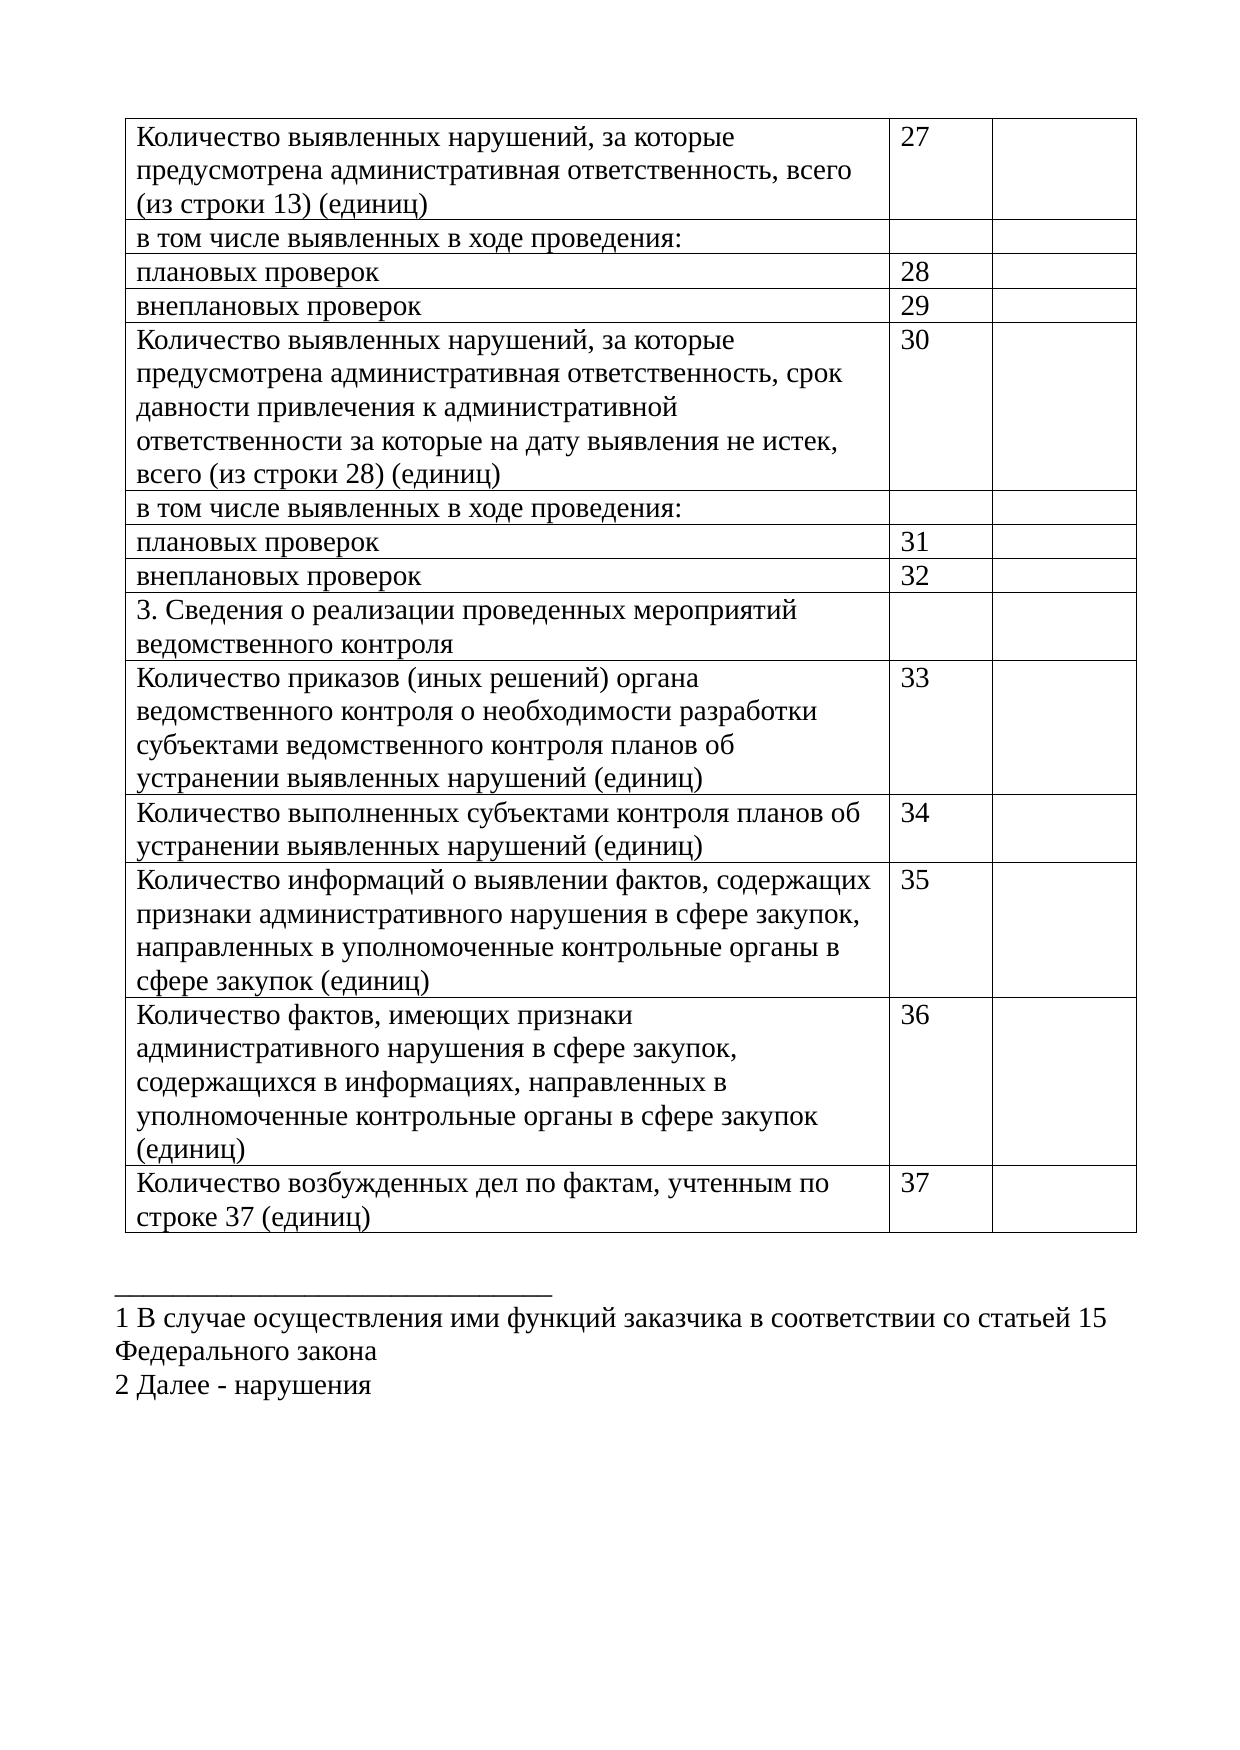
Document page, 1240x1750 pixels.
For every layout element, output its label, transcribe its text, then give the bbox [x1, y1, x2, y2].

table_cell 30 [890, 323, 992, 490]
table_cell 35 [890, 863, 992, 996]
table_cell [993, 863, 1136, 996]
table_cell [993, 491, 1136, 524]
table_cell [993, 119, 1136, 219]
table_cell [890, 220, 992, 253]
table_cell [890, 491, 992, 524]
text 2 Далее - нарушения [114, 1367, 1156, 1401]
table_cell [993, 559, 1136, 592]
table_cell в том числе выявленных в ходе проведения: [126, 220, 889, 253]
table_cell Количество возбужденных дел по фактам, учтенным по строке 37 (единиц) [126, 1166, 889, 1232]
table_cell Количество приказов (иных решений) органа ведомственного контроля о необходимости разработки субъектами ведомственного контроля планов об устранении выявленных нарушений (единиц) [126, 661, 889, 794]
table_cell [993, 289, 1136, 321]
table_cell Количество информаций о выявлении фактов, содержащих признаки административного нарушения в сфере закупок, направленных в уполномоченные контрольные органы в сфере закупок (единиц) [126, 863, 889, 996]
text 1 В случае осуществления ими функций заказчика в соответствии со статьей 15 Федерального закона [114, 1300, 1156, 1367]
table_cell [993, 795, 1136, 862]
table_cell [993, 323, 1136, 490]
table_cell 27 [890, 119, 992, 219]
table_cell 37 [890, 1166, 992, 1232]
table_cell плановых проверок [126, 525, 889, 558]
table_cell 28 [890, 254, 992, 287]
table_cell [890, 593, 992, 659]
table_cell [993, 593, 1136, 659]
table_cell 32 [890, 559, 992, 592]
table_cell 34 [890, 795, 992, 862]
table_cell Количество выполненных субъектами контроля планов об устранении выявленных нарушений (единиц) [126, 795, 889, 862]
table_cell [993, 254, 1136, 287]
table_cell 3. Сведения о реализации проведенных мероприятий ведомственного контроля [126, 593, 889, 659]
table_cell Количество выявленных нарушений, за которые предусмотрена административная ответственность, всего (из строки 13) (единиц) [126, 119, 889, 219]
table_cell [993, 525, 1136, 558]
table_cell [993, 1166, 1136, 1232]
table_cell 36 [890, 998, 992, 1165]
table_cell Количество фактов, имеющих признаки административного нарушения в сфере закупок, содержащихся в информациях, направленных в уполномоченные контрольные органы в сфере закупок (единиц) [126, 998, 889, 1165]
table_cell 29 [890, 289, 992, 321]
table_cell в том числе выявленных в ходе проведения: [126, 491, 889, 524]
table_cell Количество выявленных нарушений, за которые предусмотрена административная ответственность, срок давности привлечения к административной ответственности за которые на дату выявления не истек, всего (из строки 28) (единиц) [126, 323, 889, 490]
table_cell плановых проверок [126, 254, 889, 287]
table_cell [993, 998, 1136, 1165]
table_cell [993, 220, 1136, 253]
table_cell 33 [890, 661, 992, 794]
text ______________________________ [114, 1266, 1156, 1300]
table_cell внеплановых проверок [126, 289, 889, 321]
table_cell внеплановых проверок [126, 559, 889, 592]
table_cell 31 [890, 525, 992, 558]
table_cell [993, 661, 1136, 794]
